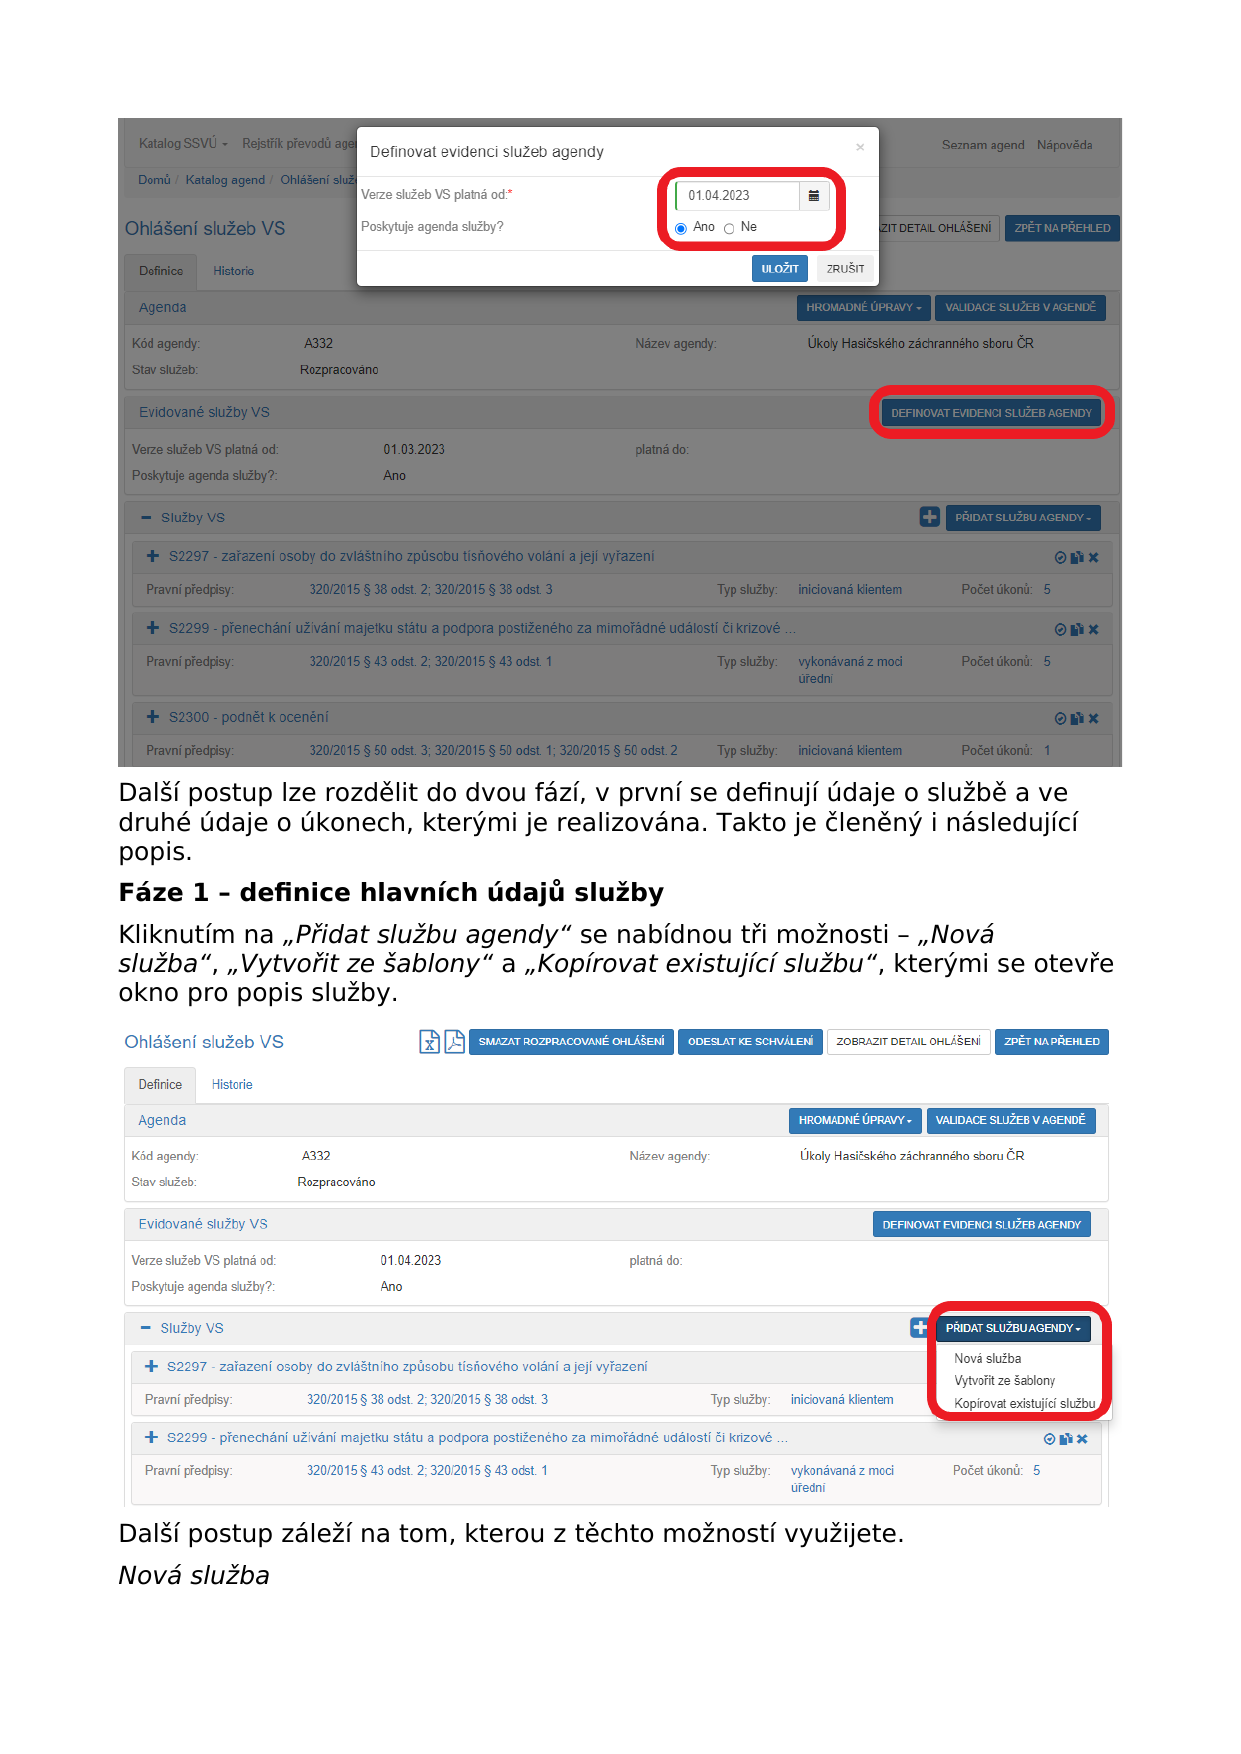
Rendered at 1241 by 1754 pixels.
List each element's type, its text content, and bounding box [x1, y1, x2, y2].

picture [118, 1020, 1123, 1507]
picture [118, 118, 1123, 767]
text Další postup záleží na tom, kterou z těchto možností využijete. [118, 1519, 1122, 1548]
text Nová služba [118, 1561, 1122, 1590]
text Další postup lze rozdělit do dvou fází, v první se definují údaje o službě a ve druhé údaje o úkonech, kterými je realizována. Takto je členěný i následující popis. [118, 779, 1122, 866]
text Fáze 1 – definice hlavních údajů služby [118, 879, 1122, 908]
text Kliknutím na „Přidat službu agendy“ se nabídnou tři možnosti – „Nová služba“, „Vytvořit ze šablony“ a „Kopírovat existující službu“, kterými se otevře okno pro popis služby. [118, 920, 1122, 1008]
